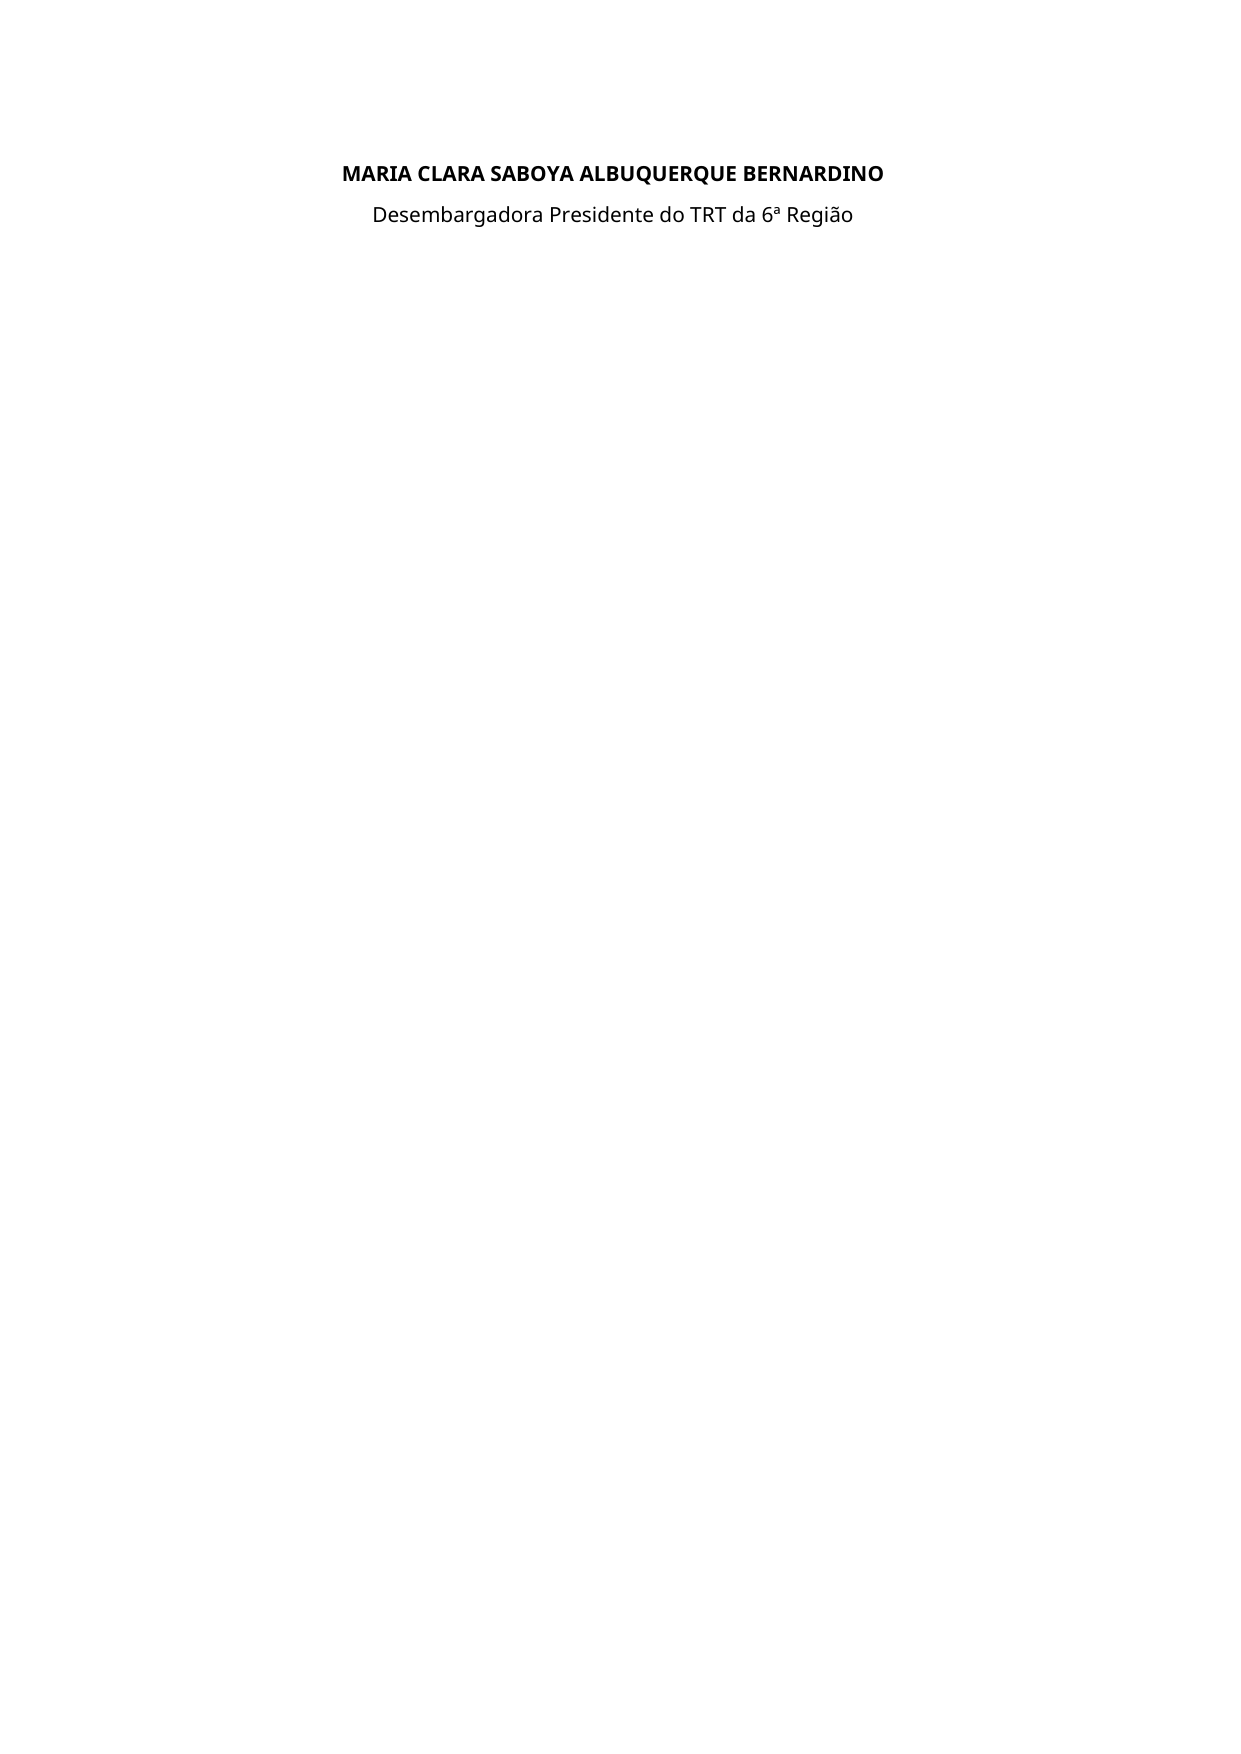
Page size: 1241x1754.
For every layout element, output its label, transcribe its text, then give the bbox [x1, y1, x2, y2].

text Desembargadora Presidente do TRT da 6ª Região [118, 200, 1107, 229]
text MARIA CLARA SABOYA ALBUQUERQUE BERNARDINO [118, 159, 1107, 188]
